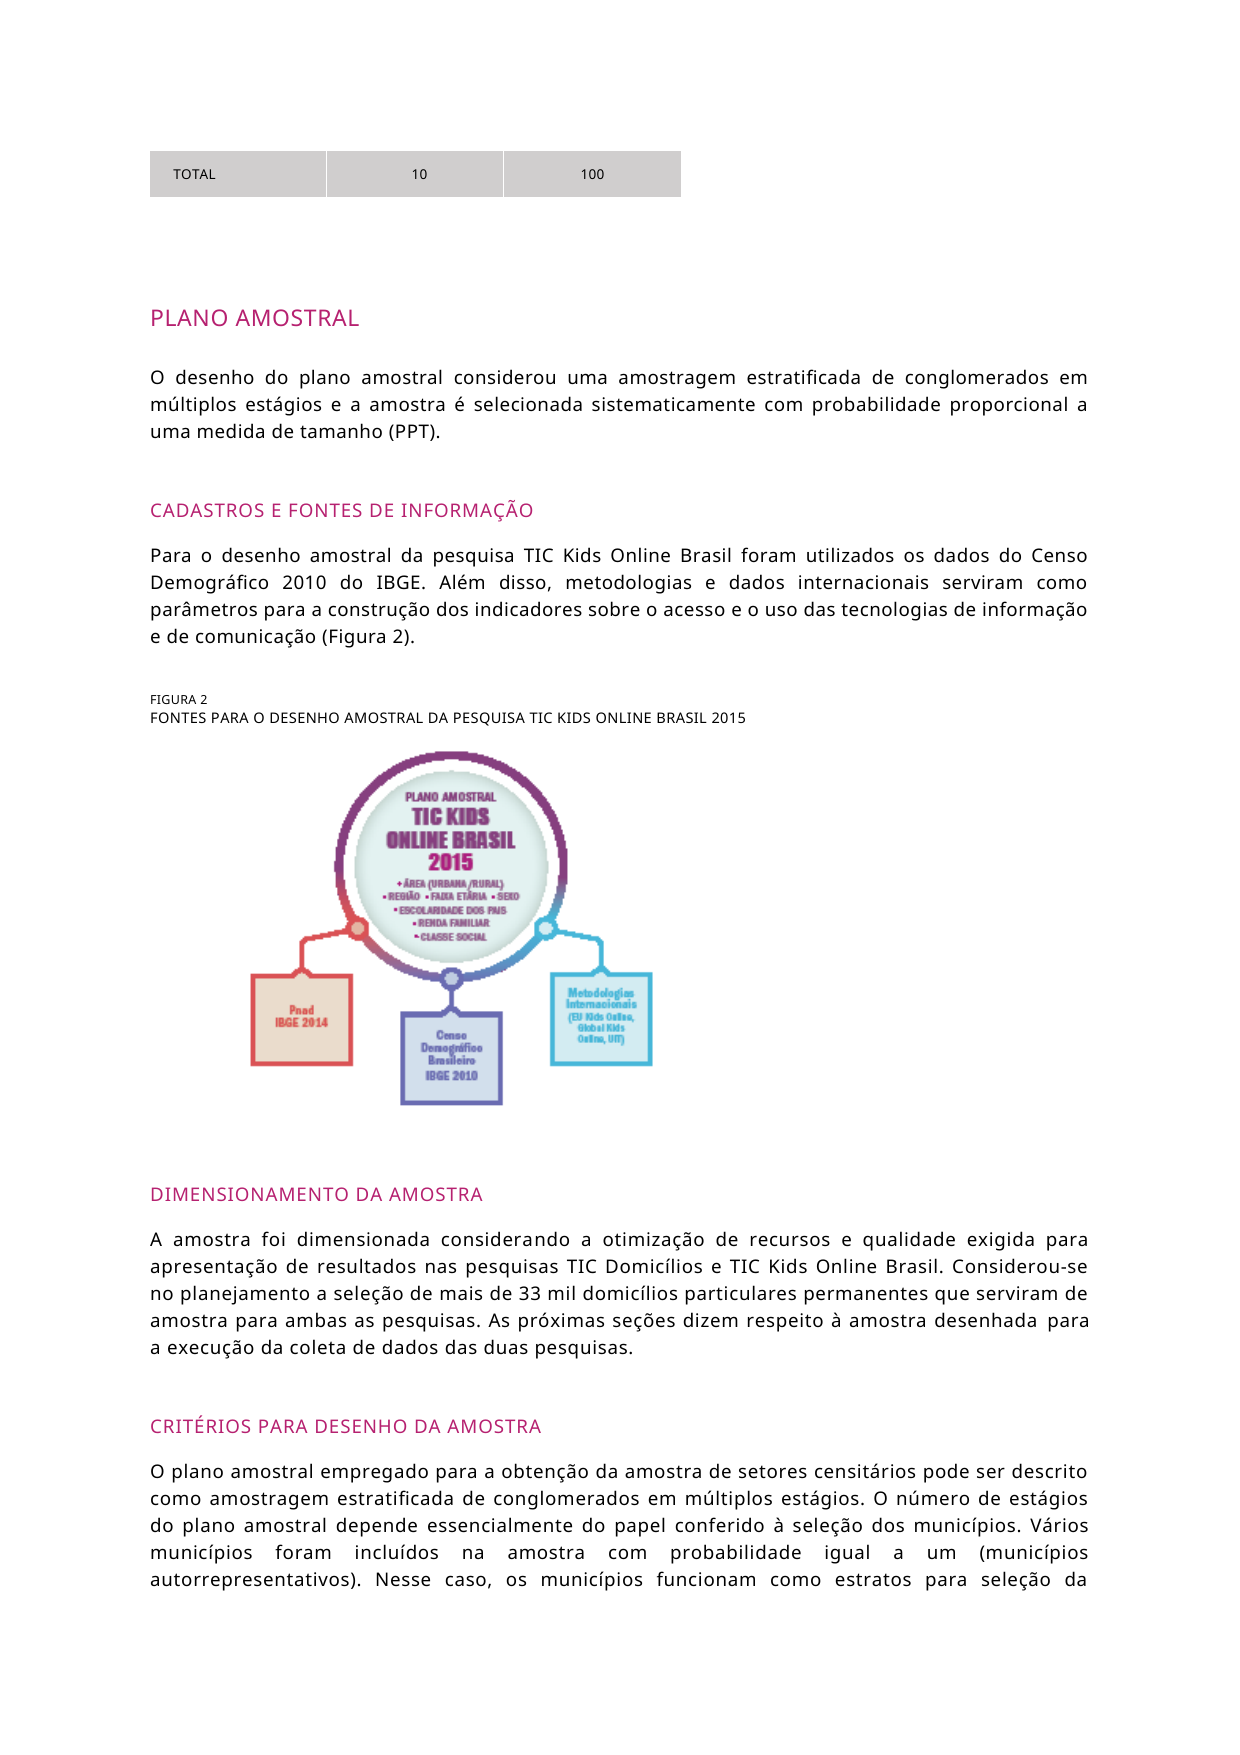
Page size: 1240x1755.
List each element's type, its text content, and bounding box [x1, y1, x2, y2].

text PLANO AMOSTRAL [150, 302, 1089, 333]
table_cell 100 [504, 151, 681, 197]
text FIGURA 2 [150, 689, 1089, 708]
text CRITÉRIOS PARA DESENHO DA AMOSTRA [150, 1412, 1089, 1439]
text FONTES PARA O DESENHO AMOSTRAL DA PESQUISA TIC KIDS ONLINE BRASIL 2015 [150, 708, 1089, 728]
text O plano amostral empregado para a obtenção da amostra de setores censitários pode ser descrito como amostragem estratificada de conglomerados em múltiplos estágios. O número de estágios do plano amostral depende essencialmente do papel conferido à seleção dos municípios. Vários municípios foram incluídos na amostra com probabilidade igual a um (municípios autorrepresentativos). Nesse caso, os municípios funcionam como estratos para seleção da [150, 1457, 1089, 1592]
table_cell 10 [327, 151, 503, 197]
text A amostra foi dimensionada considerando a otimização de recursos e qualidade exigida para apresentação de resultados nas pesquisas TIC Domicílios e TIC Kids Online Brasil. Considerou-se no planejamento a seleção de mais de 33 mil domicílios particulares permanentes que serviram de amostra para ambas as pesquisas. As próximas seções dizem respeito à amostra desenhada para a execução da coleta de dados das duas pesquisas. [150, 1224, 1089, 1360]
text Para o desenho amostral da pesquisa TIC Kids Online Brasil foram utilizados os dados do Censo Demográfico 2010 do IBGE. Além disso, metodologias e dados internacionais serviram como parâmetros para a construção dos indicadores sobre o acesso e o uso das tecnologias de informação e de comunicação (Figura 2). [150, 541, 1089, 649]
text O desenho do plano amostral considerou uma amostragem estratificada de conglomerados em múltiplos estágios e a amostra é selecionada sistematicamente com probabilidade proporcional a uma medida de tamanho (PPT). [150, 363, 1089, 444]
table_cell TOTAL [150, 151, 326, 197]
text CADASTROS E FONTES DE INFORMAÇÃO [150, 496, 1089, 523]
text DIMENSIONAMENTO DA AMOSTRA [150, 1180, 1089, 1207]
